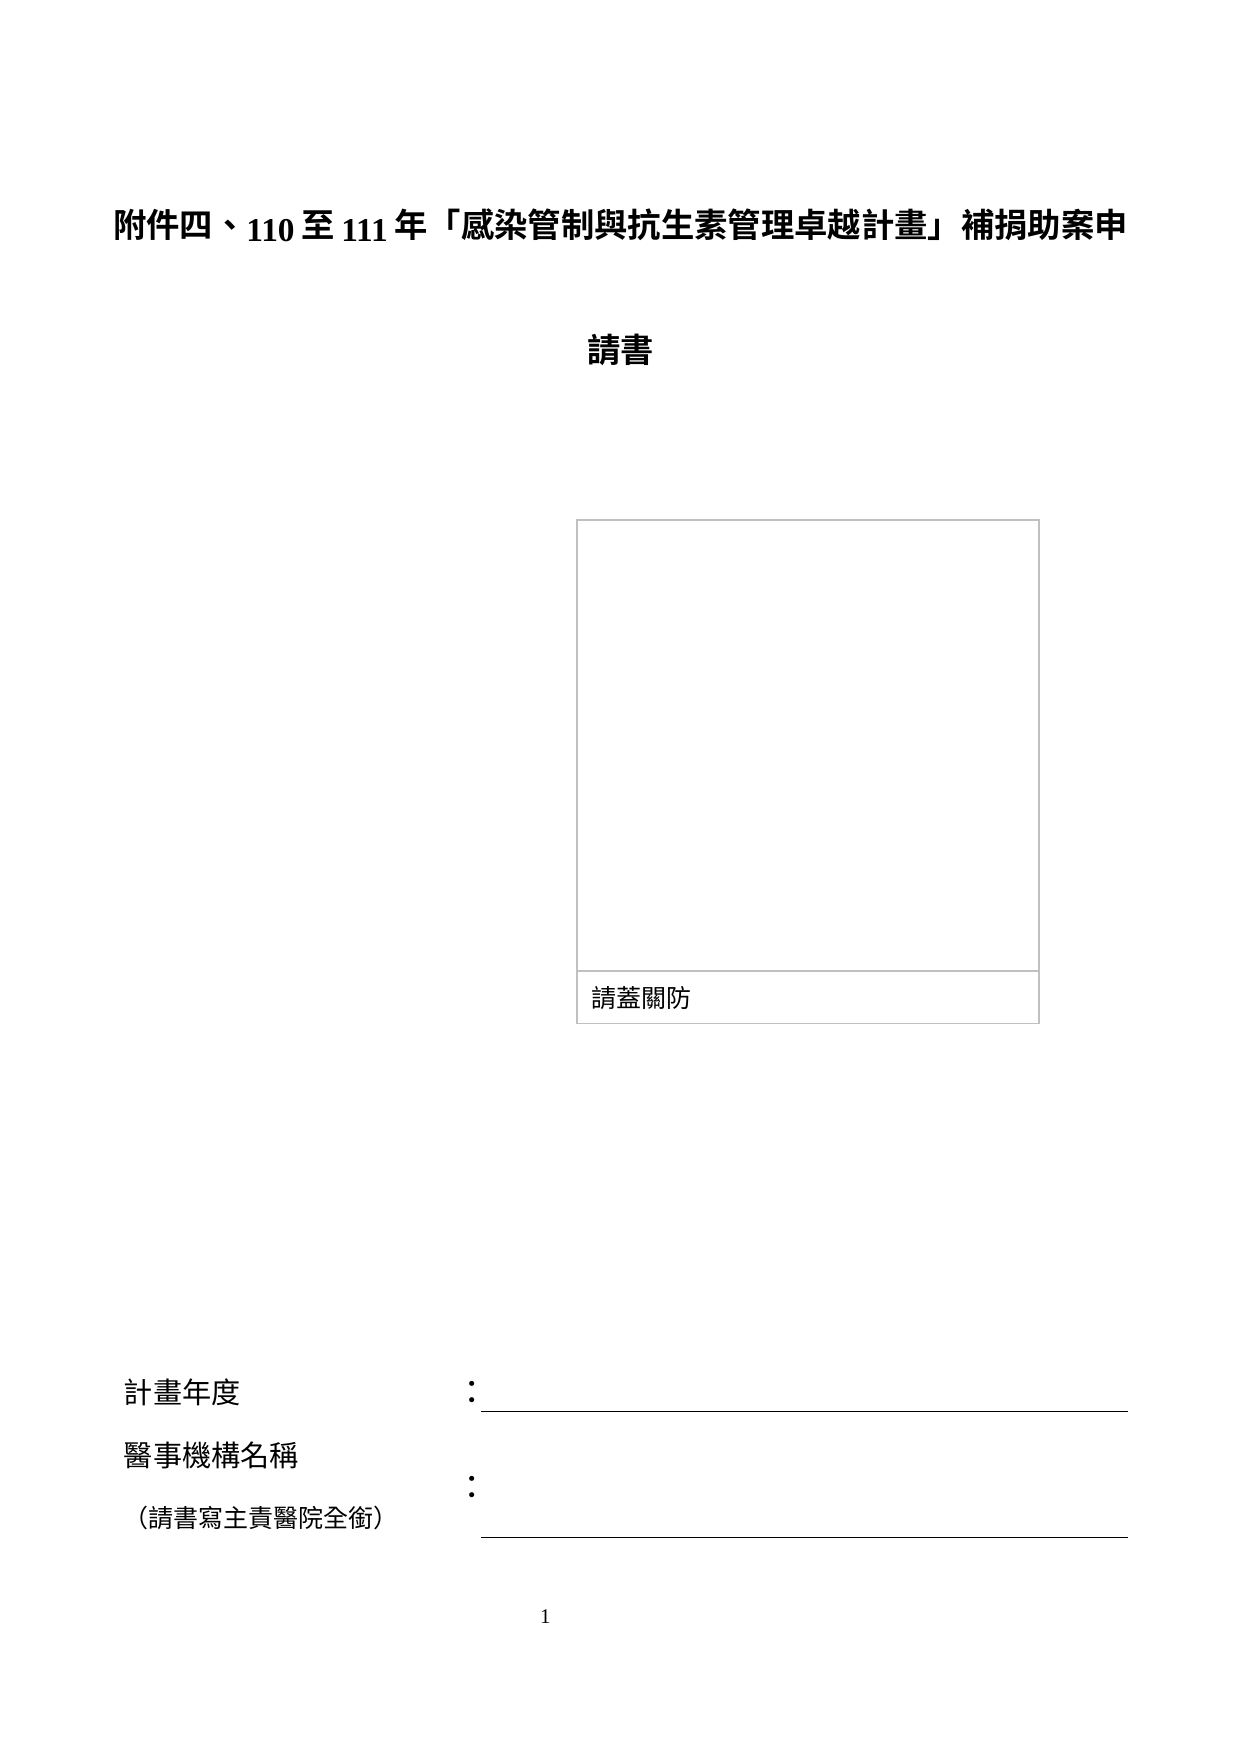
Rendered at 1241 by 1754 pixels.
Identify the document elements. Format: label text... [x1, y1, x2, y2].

table_cell [481, 1412, 1128, 1537]
table_header ： [449, 1349, 481, 1411]
subtitle 附件四、110至111年「感染管制與抗生素管理卓越計畫」補捐助案申請書 [112, 160, 1128, 410]
table_cell 醫事機構名稱 （請書寫主責醫院全銜） [113, 1411, 449, 1537]
table_cell ： [449, 1411, 481, 1537]
table_header [481, 1349, 1128, 1411]
table_header 計畫年度 [113, 1349, 449, 1411]
